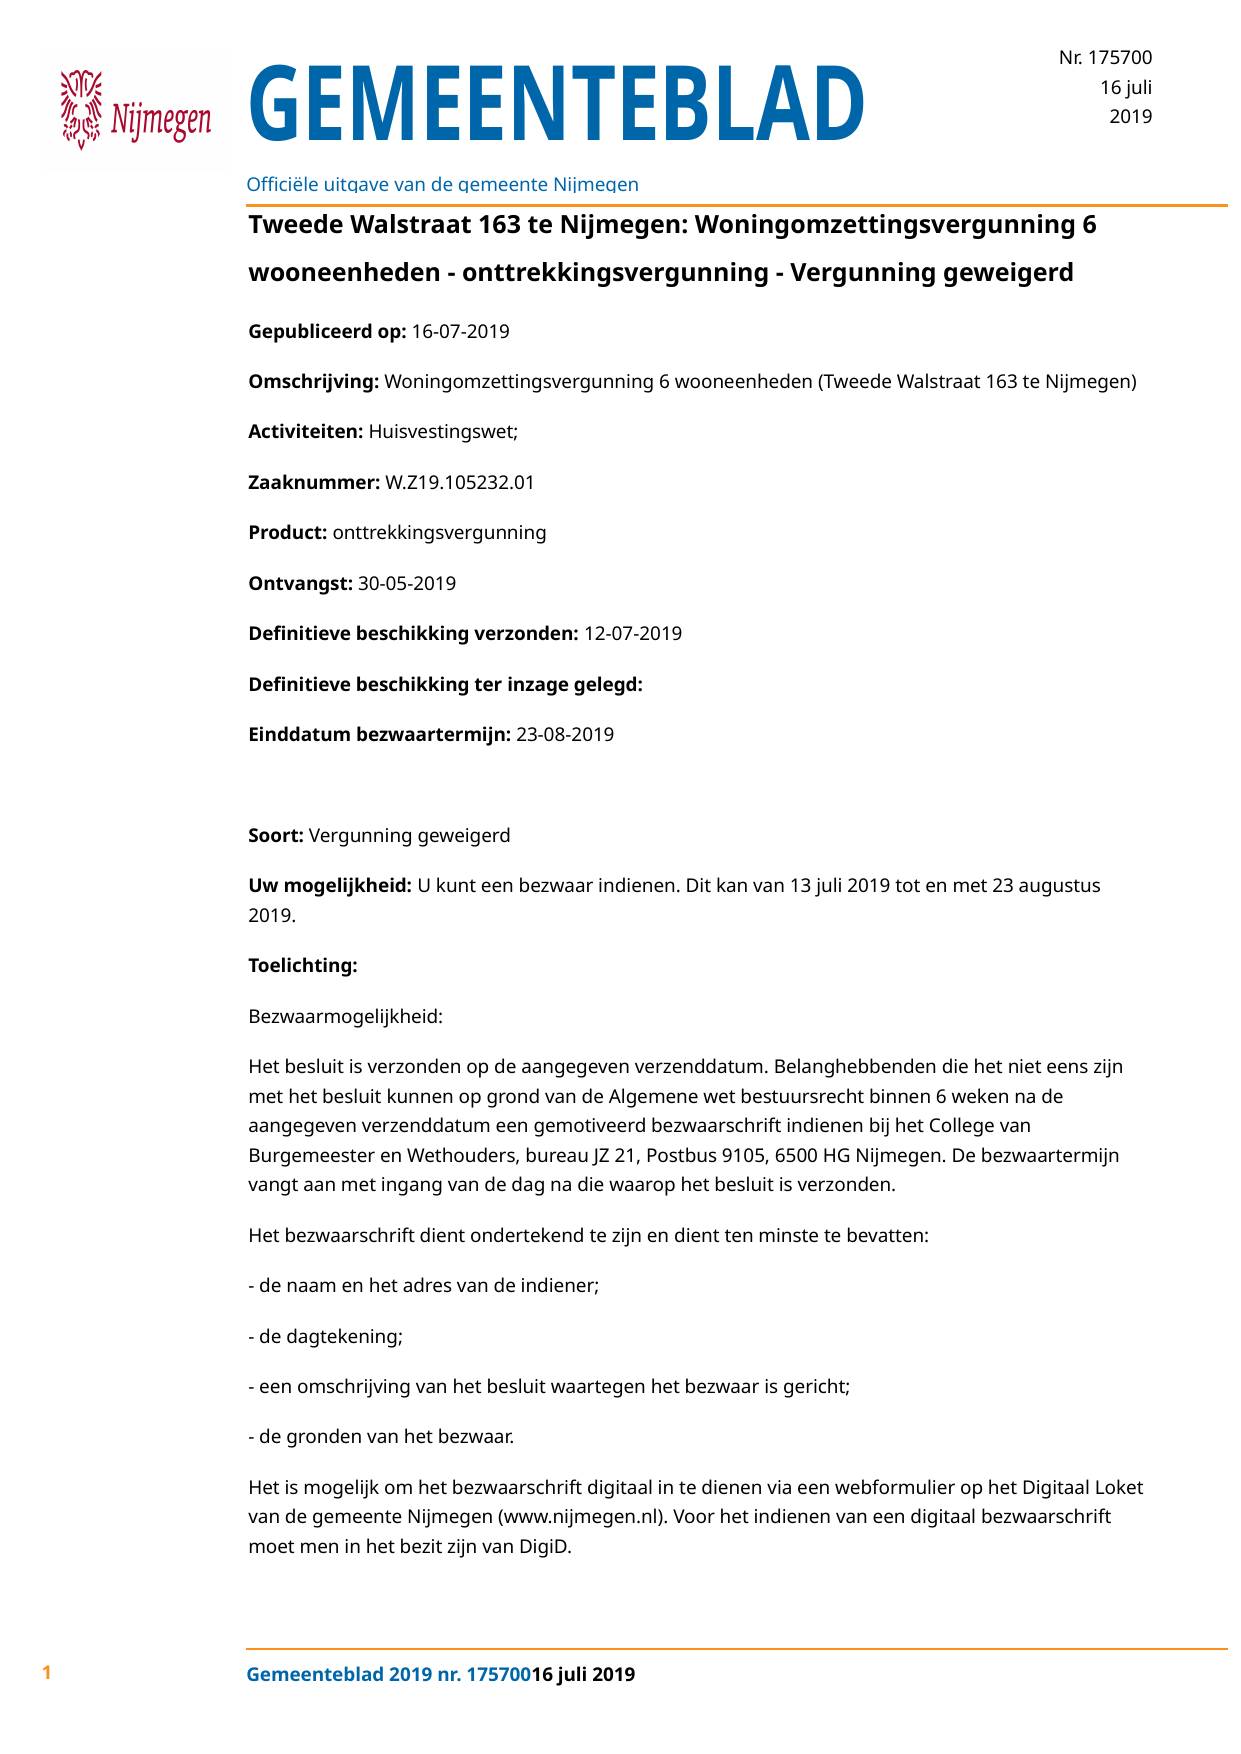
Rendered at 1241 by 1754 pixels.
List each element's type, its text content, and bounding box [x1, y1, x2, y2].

text Omschrijving: Woningomzettingsvergunning 6 wooneenheden (Tweede Walstraat 163 te Nijmegen) [248, 368, 1152, 394]
text Definitieve beschikking ter inzage gelegd: [248, 671, 1152, 697]
text Ontvangst: 30-05-2019 [248, 570, 1152, 596]
text Uw mogelijkheid: U kunt een bezwaar indienen. Dit kan van 13 juli 2019 tot en met 23 augustus 2019. [248, 872, 1152, 928]
text Het besluit is verzonden op de aangegeven verzenddatum. Belanghebbenden die het niet eens zijn met het besluit kunnen op grond van de Algemene wet bestuursrecht binnen 6 weken na de aangegeven verzenddatum een gemotiveerd bezwaarschrift indienen bij het College van Burgemeester en Wethouders, bureau JZ 21, Postbus 9105, 6500 HG Nijmegen. De bezwaartermijn vangt aan met ingang van de dag na die waarop het besluit is verzonden. [248, 1053, 1152, 1197]
text - een omschrijving van het besluit waartegen het bezwaar is gericht; [248, 1373, 1152, 1399]
text Gepubliceerd op: 16-07-2019 [248, 318, 1152, 344]
text Activiteiten: Huisvestingswet; [248, 419, 1152, 444]
text - de dagtekening; [248, 1323, 1152, 1349]
text - de naam en het adres van de indiener; [248, 1272, 1152, 1298]
text - de gronden van het bezwaar. [248, 1424, 1152, 1449]
text Toelichting: [248, 952, 1152, 978]
text Soort: Vergunning geweigerd [248, 822, 1152, 848]
text Zaaknummer: W.Z19.105232.01 [248, 469, 1152, 495]
text Tweede Walstraat 163 te Nijmegen: Woningomzettingsvergunning 6 wooneenheden - onttrekkingsvergunning - Vergunning geweigerd [248, 207, 1152, 288]
text Bezwaarmogelijkheid: [248, 1003, 1152, 1029]
text Definitieve beschikking verzonden: 12-07-2019 [248, 620, 1152, 646]
text Einddatum bezwaartermijn: 23-08-2019 [248, 721, 1152, 747]
text Het bezwaarschrift dient ondertekend te zijn en dient ten minste te bevatten: [248, 1222, 1152, 1248]
picture [41, 47, 231, 172]
text Product: onttrekkingsvergunning [248, 519, 1152, 545]
text Het is mogelijk om het bezwaarschrift digitaal in te dienen via een webformulier op het Digitaal Loket van de gemeente Nijmegen (www.nijmegen.nl). Voor het indienen van een digitaal bezwaarschrift moet men in het bezit zijn van DigiD. [248, 1474, 1152, 1559]
